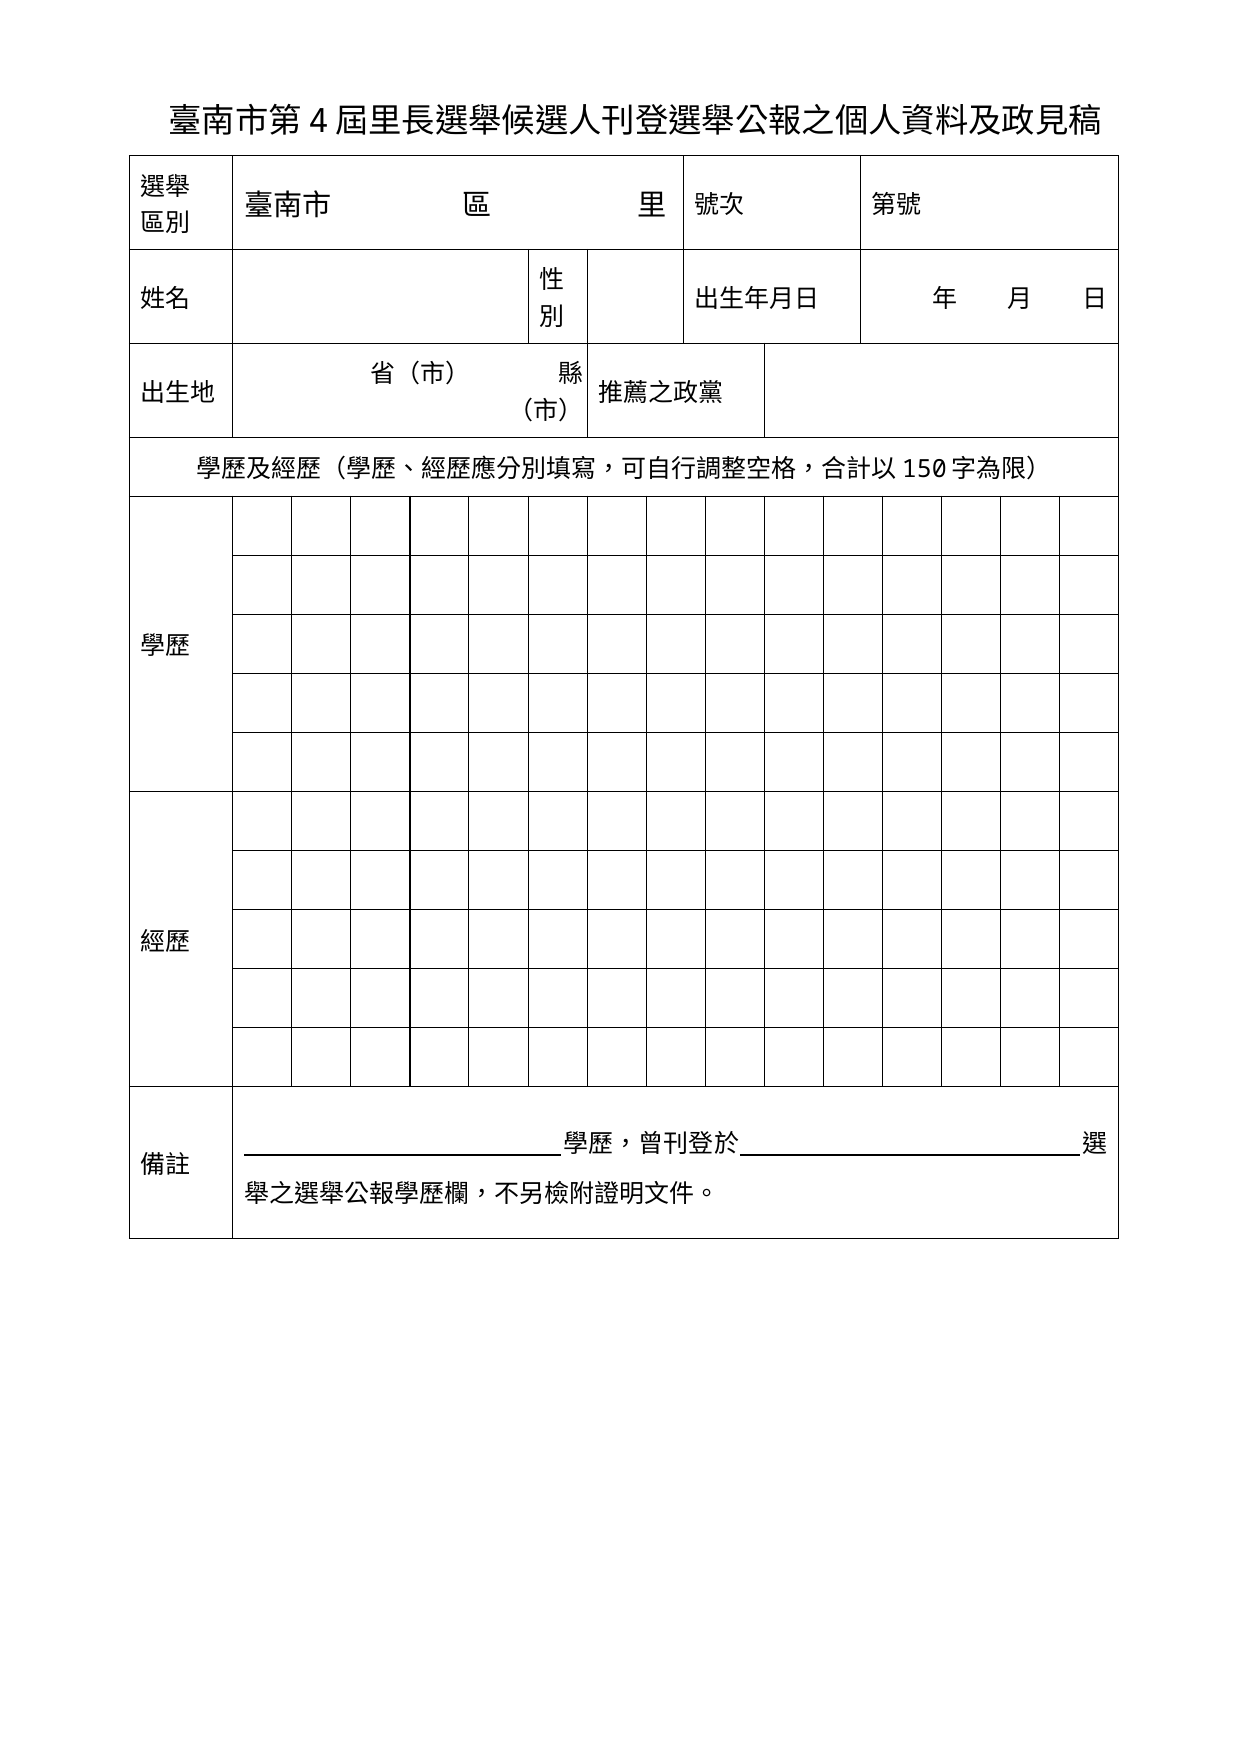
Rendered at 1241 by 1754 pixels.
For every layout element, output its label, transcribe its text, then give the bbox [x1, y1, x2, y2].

table_cell 省（市） 縣（市） [233, 344, 587, 437]
table_cell [647, 969, 705, 1027]
table_cell [824, 556, 882, 614]
table_cell [588, 674, 646, 732]
table_cell [469, 792, 528, 850]
table_cell [233, 674, 291, 732]
table_cell [647, 851, 705, 909]
table_cell [765, 910, 823, 968]
table_cell [765, 1028, 823, 1086]
table_cell [706, 969, 764, 1027]
table_cell [824, 615, 882, 673]
table_cell [1060, 615, 1118, 673]
table_cell [411, 497, 468, 555]
table_cell [706, 910, 764, 968]
table_cell [1001, 969, 1059, 1027]
table_cell [647, 910, 705, 968]
table_cell [765, 497, 823, 555]
table_cell [883, 910, 941, 968]
table_cell 備註 [130, 1087, 232, 1237]
table_cell [942, 851, 1000, 909]
table_cell 性別 [529, 250, 587, 342]
table_cell [1001, 615, 1059, 673]
table_cell [588, 497, 646, 555]
table_cell [1060, 851, 1118, 909]
table_cell [469, 497, 528, 555]
table_cell [824, 792, 882, 850]
table_cell [883, 733, 941, 791]
table_cell [588, 969, 646, 1027]
table_cell [292, 733, 350, 791]
table_cell [706, 733, 764, 791]
table_cell [942, 497, 1000, 555]
table_cell [351, 851, 409, 909]
table_cell [1060, 969, 1118, 1027]
table_cell [765, 792, 823, 850]
table_cell [824, 969, 882, 1027]
table_cell [588, 1028, 646, 1086]
table_cell [1060, 792, 1118, 850]
table_cell [292, 910, 350, 968]
table_cell [233, 615, 291, 673]
table_cell [588, 792, 646, 850]
table_cell [233, 1028, 291, 1086]
table_cell [942, 556, 1000, 614]
table_cell [588, 910, 646, 968]
table_cell 年 月 日 [861, 250, 1118, 342]
table_cell [411, 969, 468, 1027]
table_cell [469, 969, 528, 1027]
table_header 臺南市 區 里 [233, 156, 683, 249]
table_cell [1060, 674, 1118, 732]
table_cell [469, 910, 528, 968]
table_cell [765, 556, 823, 614]
table_cell [411, 910, 468, 968]
table_header 第號 [861, 156, 1118, 249]
table_cell [824, 1028, 882, 1086]
table_cell [411, 674, 468, 732]
table_cell [883, 497, 941, 555]
table_cell [292, 851, 350, 909]
table_cell [942, 674, 1000, 732]
table_cell [588, 250, 683, 342]
table_cell [292, 556, 350, 614]
table_cell [824, 674, 882, 732]
table_cell [765, 674, 823, 732]
table_cell [529, 1028, 587, 1086]
table_cell [1001, 792, 1059, 850]
table_cell [411, 733, 468, 791]
table_cell [529, 792, 587, 850]
table_header 號次 [684, 156, 860, 249]
table_cell [647, 674, 705, 732]
table_cell [469, 615, 528, 673]
table_cell [942, 969, 1000, 1027]
table_cell [765, 851, 823, 909]
table_cell [469, 556, 528, 614]
table_cell [233, 733, 291, 791]
table_cell 出生年月日 [684, 250, 860, 342]
table_cell [588, 851, 646, 909]
table_cell [1001, 674, 1059, 732]
table_cell [411, 1028, 468, 1086]
table_cell [233, 792, 291, 850]
table_cell [1060, 1028, 1118, 1086]
table_cell [1001, 910, 1059, 968]
table_cell [883, 556, 941, 614]
table_cell [351, 1028, 409, 1086]
table_cell [588, 733, 646, 791]
table_cell [942, 615, 1000, 673]
table_cell [1060, 910, 1118, 968]
table_cell [883, 615, 941, 673]
table_cell [292, 497, 350, 555]
table_cell [529, 556, 587, 614]
table_cell [824, 733, 882, 791]
table_cell [351, 497, 409, 555]
table_header 選舉 區別 [130, 156, 232, 249]
table_cell [942, 733, 1000, 791]
table_cell [942, 910, 1000, 968]
table_cell [824, 910, 882, 968]
table_cell [1001, 733, 1059, 791]
table_cell [942, 792, 1000, 850]
text 臺南市第4屆里長選舉候選人刊登選舉公報之個人資料及政見稿 [118, 89, 1152, 143]
table_cell [469, 851, 528, 909]
table_cell 推薦之政黨 [588, 344, 764, 437]
table_cell [765, 733, 823, 791]
table_cell 姓名 [130, 250, 232, 342]
table_cell [529, 851, 587, 909]
table_cell [765, 615, 823, 673]
table_cell [1060, 556, 1118, 614]
table_cell [765, 344, 1118, 437]
table_cell [469, 674, 528, 732]
table_cell [233, 497, 291, 555]
table_cell [529, 497, 587, 555]
table_cell [292, 615, 350, 673]
table_cell [588, 556, 646, 614]
table_cell [233, 851, 291, 909]
table_cell 經歷 [130, 792, 232, 1086]
table_cell [411, 615, 468, 673]
table_cell [883, 1028, 941, 1086]
table_cell [351, 733, 409, 791]
table_cell [292, 969, 350, 1027]
table_cell [411, 556, 468, 614]
table_cell [883, 851, 941, 909]
table_cell [529, 969, 587, 1027]
table_cell [824, 497, 882, 555]
table_cell [706, 674, 764, 732]
table_cell [469, 733, 528, 791]
table_cell [765, 969, 823, 1027]
table_cell [351, 674, 409, 732]
table_cell [351, 615, 409, 673]
table_cell [824, 851, 882, 909]
table_cell [942, 1028, 1000, 1086]
table_cell [588, 615, 646, 673]
table_cell [1001, 851, 1059, 909]
table_cell 學歷及經歷（學歷、經歷應分別填寫，可自行調整空格，合計以150字為限） [130, 438, 1118, 496]
table_cell [647, 733, 705, 791]
table_cell [647, 615, 705, 673]
table_cell [883, 969, 941, 1027]
table_cell [233, 556, 291, 614]
table_cell [1060, 733, 1118, 791]
table_cell [529, 733, 587, 791]
table_cell [292, 674, 350, 732]
table_cell [706, 851, 764, 909]
table_cell [647, 792, 705, 850]
table_cell [233, 910, 291, 968]
table_cell [233, 969, 291, 1027]
table_cell 出生地 [130, 344, 232, 437]
table_cell [706, 497, 764, 555]
table_cell [529, 910, 587, 968]
table_cell [233, 250, 528, 342]
table_cell [1001, 497, 1059, 555]
table_cell 學歷，曾刊登於 選舉之選舉公報學歷欄，不另檢附證明文件。 [233, 1087, 1118, 1237]
table_cell [647, 556, 705, 614]
table_cell [292, 792, 350, 850]
table_cell [1001, 1028, 1059, 1086]
table_cell [529, 674, 587, 732]
table_cell [706, 556, 764, 614]
table_cell [706, 792, 764, 850]
table_cell [411, 851, 468, 909]
table_cell [647, 497, 705, 555]
table_cell [292, 1028, 350, 1086]
table_cell [1001, 556, 1059, 614]
table_cell [411, 792, 468, 850]
table_cell [529, 615, 587, 673]
table_cell [706, 615, 764, 673]
table_cell [351, 556, 409, 614]
table_cell [883, 674, 941, 732]
table_cell [351, 910, 409, 968]
table_cell 學歷 [130, 497, 232, 791]
table_cell [351, 792, 409, 850]
table_cell [706, 1028, 764, 1086]
table_cell [647, 1028, 705, 1086]
table_cell [351, 969, 409, 1027]
table_cell [1060, 497, 1118, 555]
table_cell [469, 1028, 528, 1086]
table_cell [883, 792, 941, 850]
